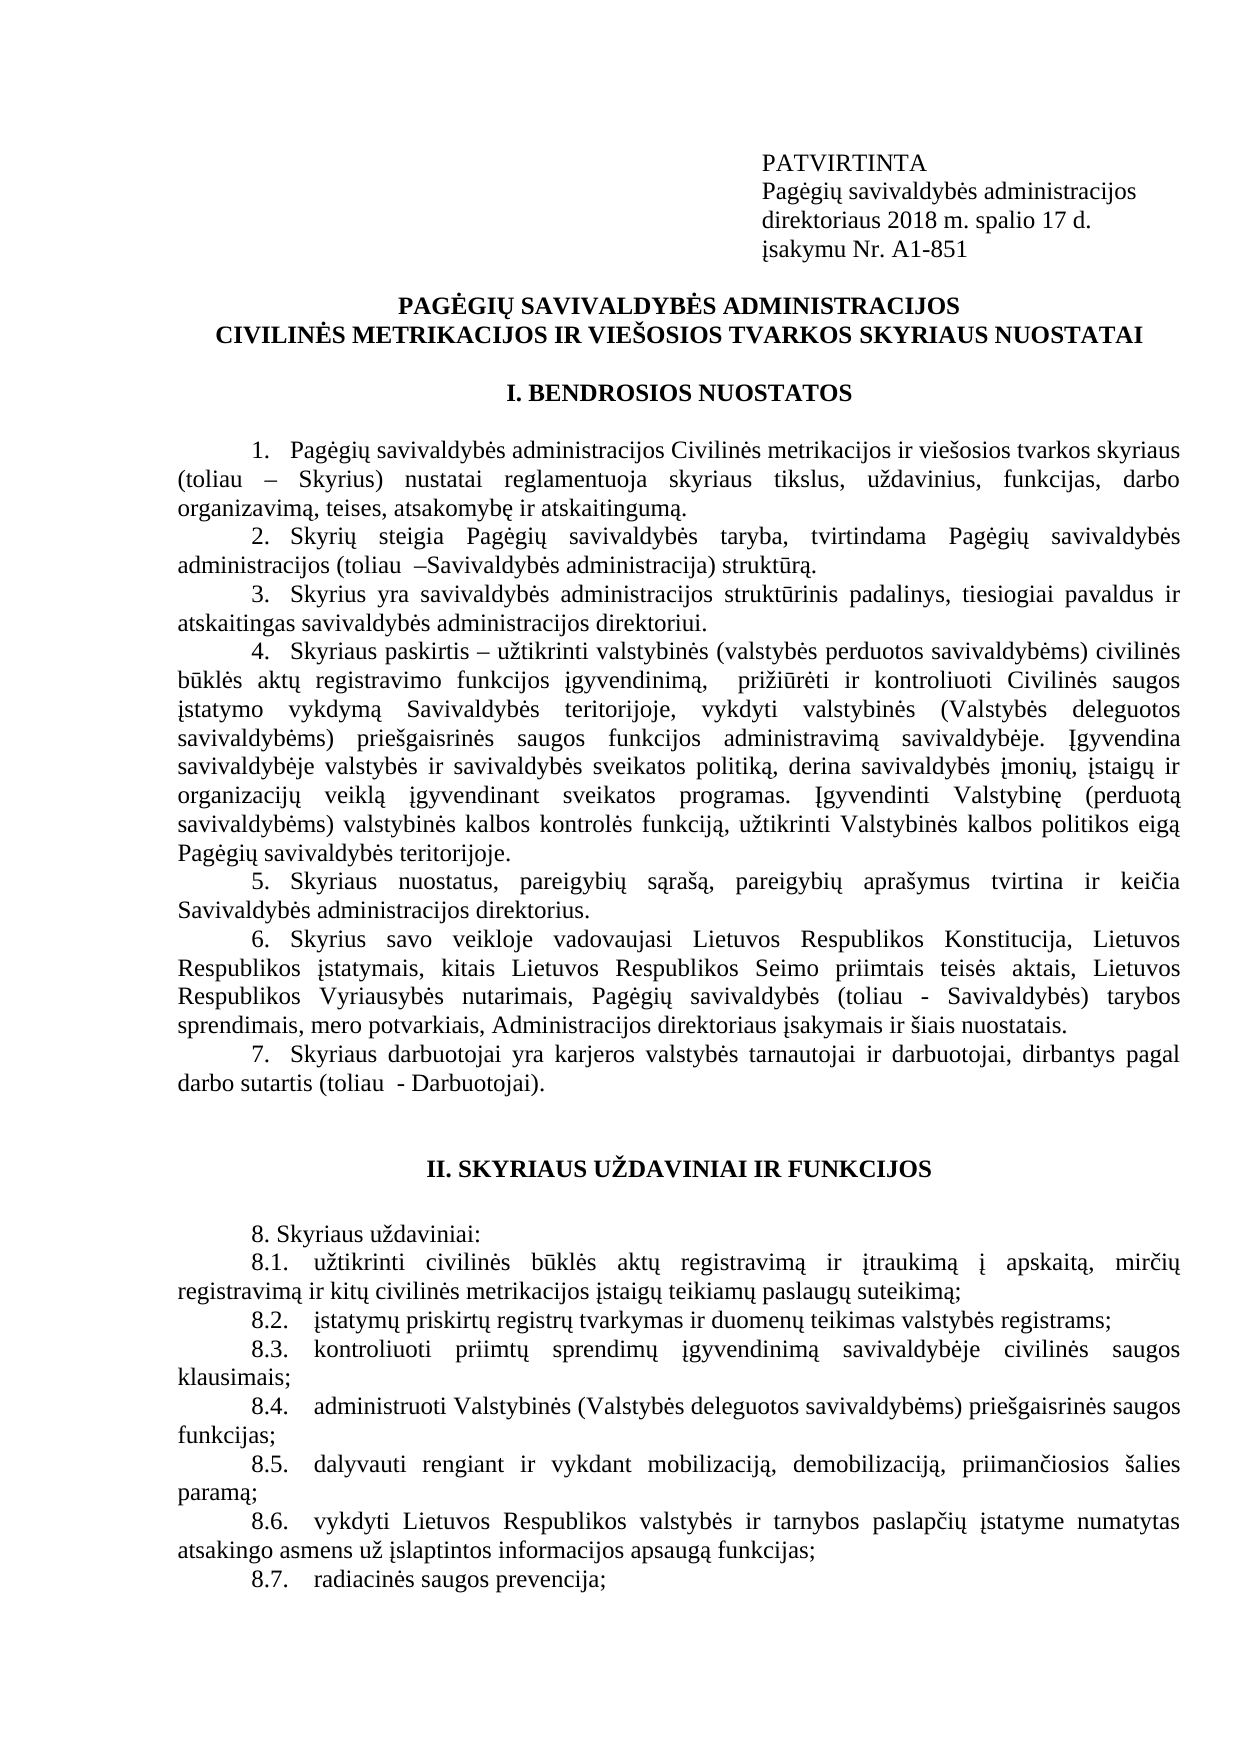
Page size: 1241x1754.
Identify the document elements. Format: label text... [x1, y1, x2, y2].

text 8.1. užtikrinti civilinės būklės aktų registravimą ir įtraukimą į apskaitą, mirčių registravimą ir kitų civilinės metrikacijos įstaigų teikiamų paslaugų suteikimą; [177, 1247, 1181, 1305]
text 8.3. kontroliuoti priimtų sprendimų įgyvendinimą savivaldybėje civilinės saugos klausimais; [177, 1334, 1181, 1391]
text 8.7. radiacinės saugos prevencija; [177, 1564, 1181, 1592]
text PAGĖGIŲ SAVIVALDYBĖS ADMINISTRACIJOS CIVILINĖS METRIKACIJOS IR VIEŠOSIOS TVARKOS SKYRIAUS NUOSTATAI [177, 291, 1181, 349]
text 2. Skyrių steigia Pagėgių savivaldybės taryba, tvirtindama Pagėgių savivaldybės administracijos (toliau –Savivaldybės administracija) struktūrą. [177, 521, 1181, 579]
text PATVIRTINTA [762, 148, 1181, 176]
text 8.2. įstatymų priskirtų registrų tvarkymas ir duomenų teikimas valstybės registrams; [177, 1305, 1181, 1334]
text 5. Skyriaus nuostatus, pareigybių sąrašą, pareigybių aprašymus tvirtina ir keičia Savivaldybės administracijos direktorius. [177, 866, 1181, 924]
text 7. Skyriaus darbuotojai yra karjeros valstybės tarnautojai ir darbuotojai, dirbantys pagal darbo sutartis (toliau - Darbuotojai). [177, 1039, 1181, 1096]
text I. BENDROSIOS NUOSTATOS [177, 378, 1181, 406]
text II. SKYRIAUS UŽDAVINIAI IR FUNKCIJOS [177, 1154, 1181, 1183]
text 8.6. vykdyti Lietuvos Respublikos valstybės ir tarnybos paslapčių įstatyme numatytas atsakingo asmens už įslaptintos informacijos apsaugą funkcijas; [177, 1506, 1181, 1564]
text 8.4. administruoti Valstybinės (Valstybės deleguotos savivaldybėms) priešgaisrinės saugos funkcijas; [177, 1391, 1181, 1449]
text 8. Skyriaus uždaviniai: [251, 1219, 1181, 1247]
text 8.5. dalyvauti rengiant ir vykdant mobilizaciją, demobilizaciją, priimančiosios šalies paramą; [177, 1449, 1181, 1506]
text įsakymu Nr. A1-851 [762, 234, 1181, 263]
text 6. Skyrius savo veikloje vadovaujasi Lietuvos Respublikos Konstitucija, Lietuvos Respublikos įstatymais, kitais Lietuvos Respublikos Seimo priimtais teisės aktais, Lietuvos Respublikos Vyriausybės nutarimais, Pagėgių savivaldybės (toliau - Savivaldybės) tarybos sprendimais, mero potvarkiais, Administracijos direktoriaus įsakymais ir šiais nuostatais. [177, 924, 1181, 1039]
text 1. Pagėgių savivaldybės administracijos Civilinės metrikacijos ir viešosios tvarkos skyriaus (toliau – Skyrius) nustatai reglamentuoja skyriaus tikslus, uždavinius, funkcijas, darbo organizavimą, teises, atsakomybę ir atskaitingumą. [177, 435, 1181, 521]
text Pagėgių savivaldybės administracijos [762, 176, 1181, 205]
text 3. Skyrius yra savivaldybės administracijos struktūrinis padalinys, tiesiogiai pavaldus ir atskaitingas savivaldybės administracijos direktoriui. [177, 579, 1181, 636]
text direktoriaus 2018 m. spalio 17 d. [762, 205, 1181, 234]
text 4. Skyriaus paskirtis – užtikrinti valstybinės (valstybės perduotos savivaldybėms) civilinės būklės aktų registravimo funkcijos įgyvendinimą, prižiūrėti ir kontroliuoti Civilinės saugos įstatymo vykdymą Savivaldybės teritorijoje, vykdyti valstybinės (Valstybės deleguotos savivaldybėms) priešgaisrinės saugos funkcijos administravimą savivaldybėje. Įgyvendina savivaldybėje valstybės ir savivaldybės sveikatos politiką, derina savivaldybės įmonių, įstaigų ir organizacijų veiklą įgyvendinant sveikatos programas. Įgyvendinti Valstybinę (perduotą savivaldybėms) valstybinės kalbos kontrolės funkciją, užtikrinti Valstybinės kalbos politikos eigą Pagėgių savivaldybės teritorijoje. [177, 636, 1181, 866]
